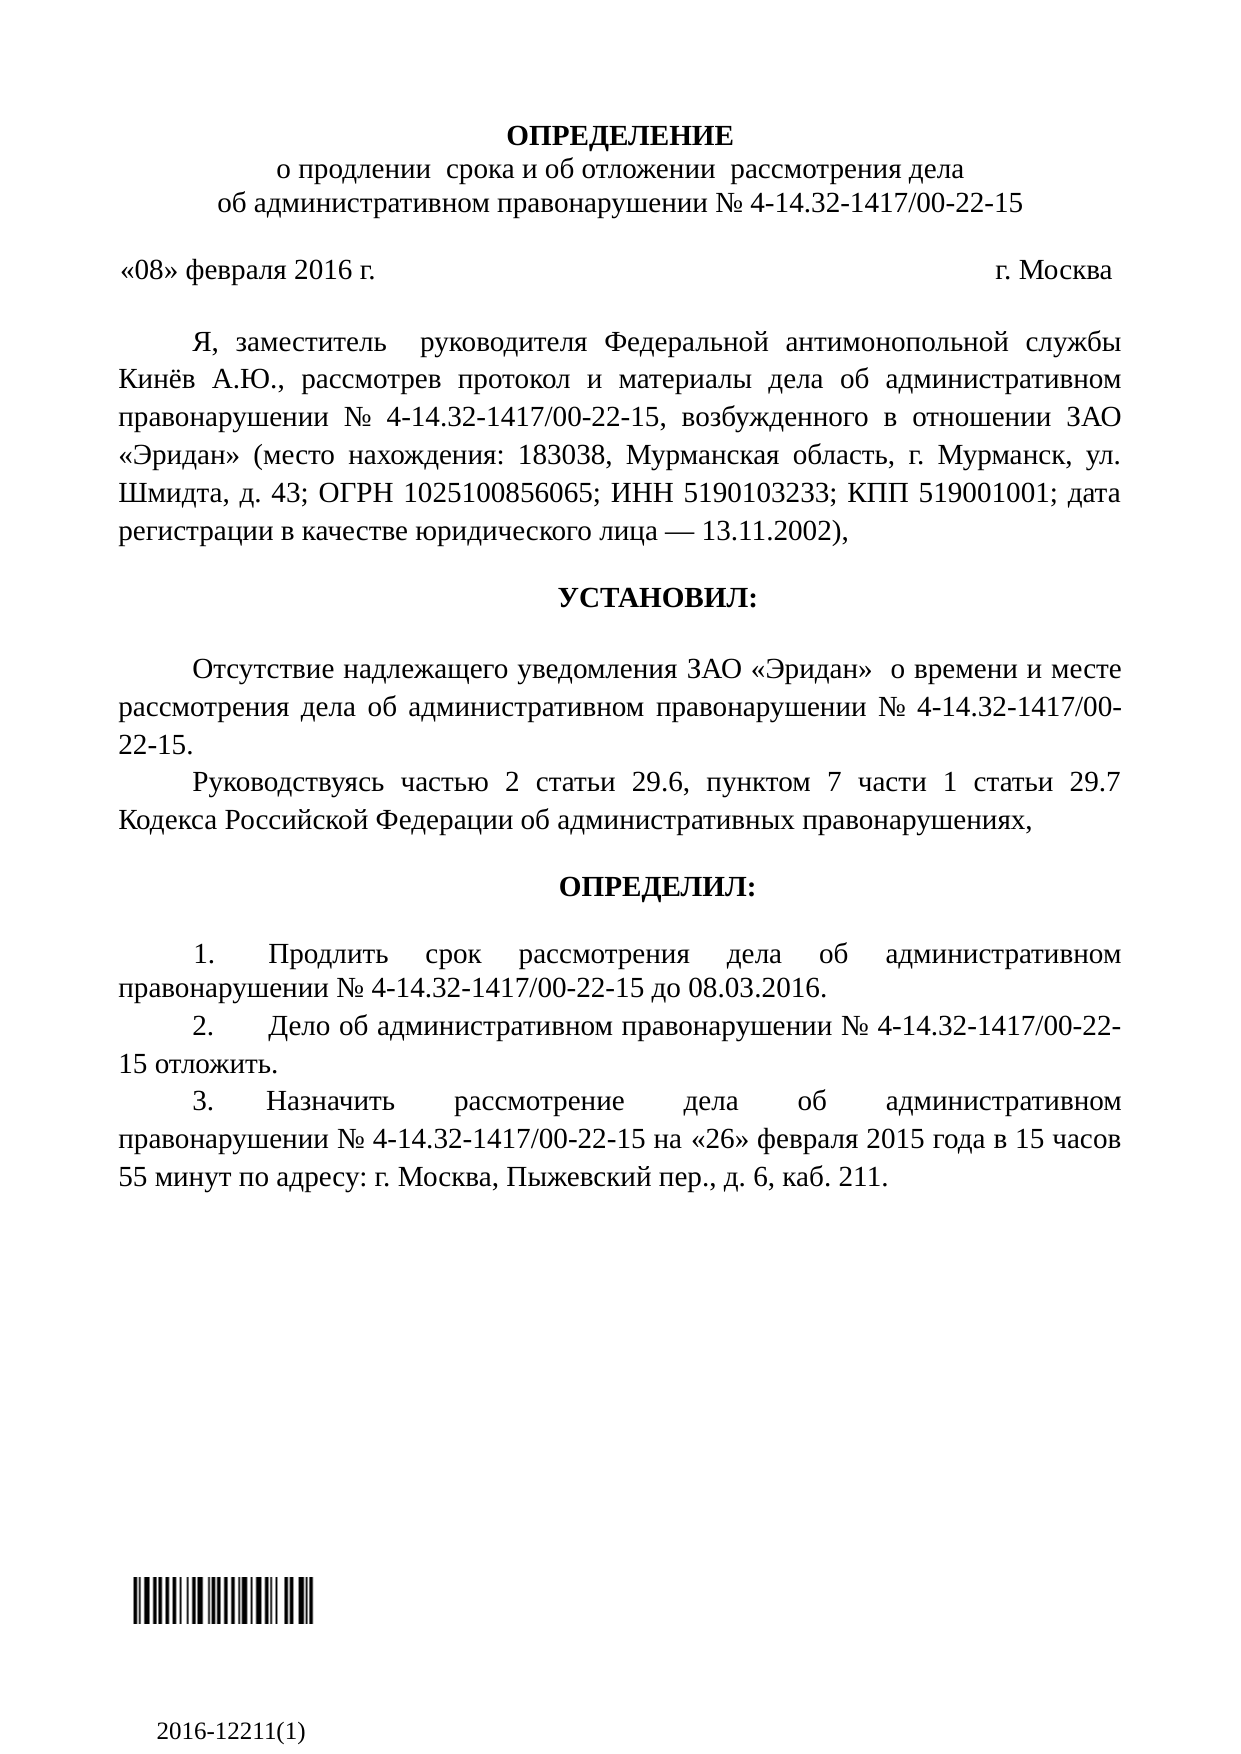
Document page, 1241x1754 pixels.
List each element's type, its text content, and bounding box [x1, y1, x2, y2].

picture [118, 1577, 331, 1624]
list Дело об административном правонарушении № 4-14.32-1417/00-22-15 отложить. [118, 1004, 1122, 1079]
text 3. Назначить рассмотрение дела об административном правонарушении № 4-14.32-1417/00-22-15 на «26» февраля 2015 года в 15 часов 55 минут по адресу: г. Москва, Пыжевский пер., д. 6, каб. 211. [118, 1079, 1122, 1193]
text УСТАНОВИЛ: [118, 580, 1122, 613]
text Руководствуясь частью 2 статьи 29.6, пунктом 7 части 1 статьи 29.7 Кодекса Российской Федерации об административных правонарушениях, [118, 760, 1122, 836]
text «08» февраля 2016 г. г. Москва [120, 252, 1122, 286]
text об административном правонарушении № 4-14.32-1417/00-22-15 [118, 185, 1122, 219]
text о продлении срока и об отложении рассмотрения дела [118, 152, 1122, 185]
text ОПРЕДЕЛИЛ: [118, 869, 1122, 903]
list Продлить срок рассмотрения дела об административном правонарушении № 4-14.32-1417/00-22-15 до 08.03.2016. [118, 937, 1122, 1004]
text ОПРЕДЕЛЕНИЕ [118, 118, 1122, 152]
text Отсутствие надлежащего уведомления ЗАО «Эридан» о времени и месте рассмотрения дела об административном правонарушении № 4-14.32-1417/00-22-15. [118, 647, 1122, 760]
text Я, заместитель руководителя Федеральной антимонопольной службы Кинёв А.Ю., рассмотрев протокол и материалы дела об административном правонарушении № 4-14.32-1417/00-22-15, возбужденного в отношении ЗАО «Эридан» (место нахождения: 183038, Мурманская область, г. Мурманск, ул. Шмидта, д. 43; ОГРН 1025100856065; ИНН 5190103233; КПП 519001001; дата регистрации в качестве юридического лица — 13.11.2002), [118, 319, 1122, 546]
